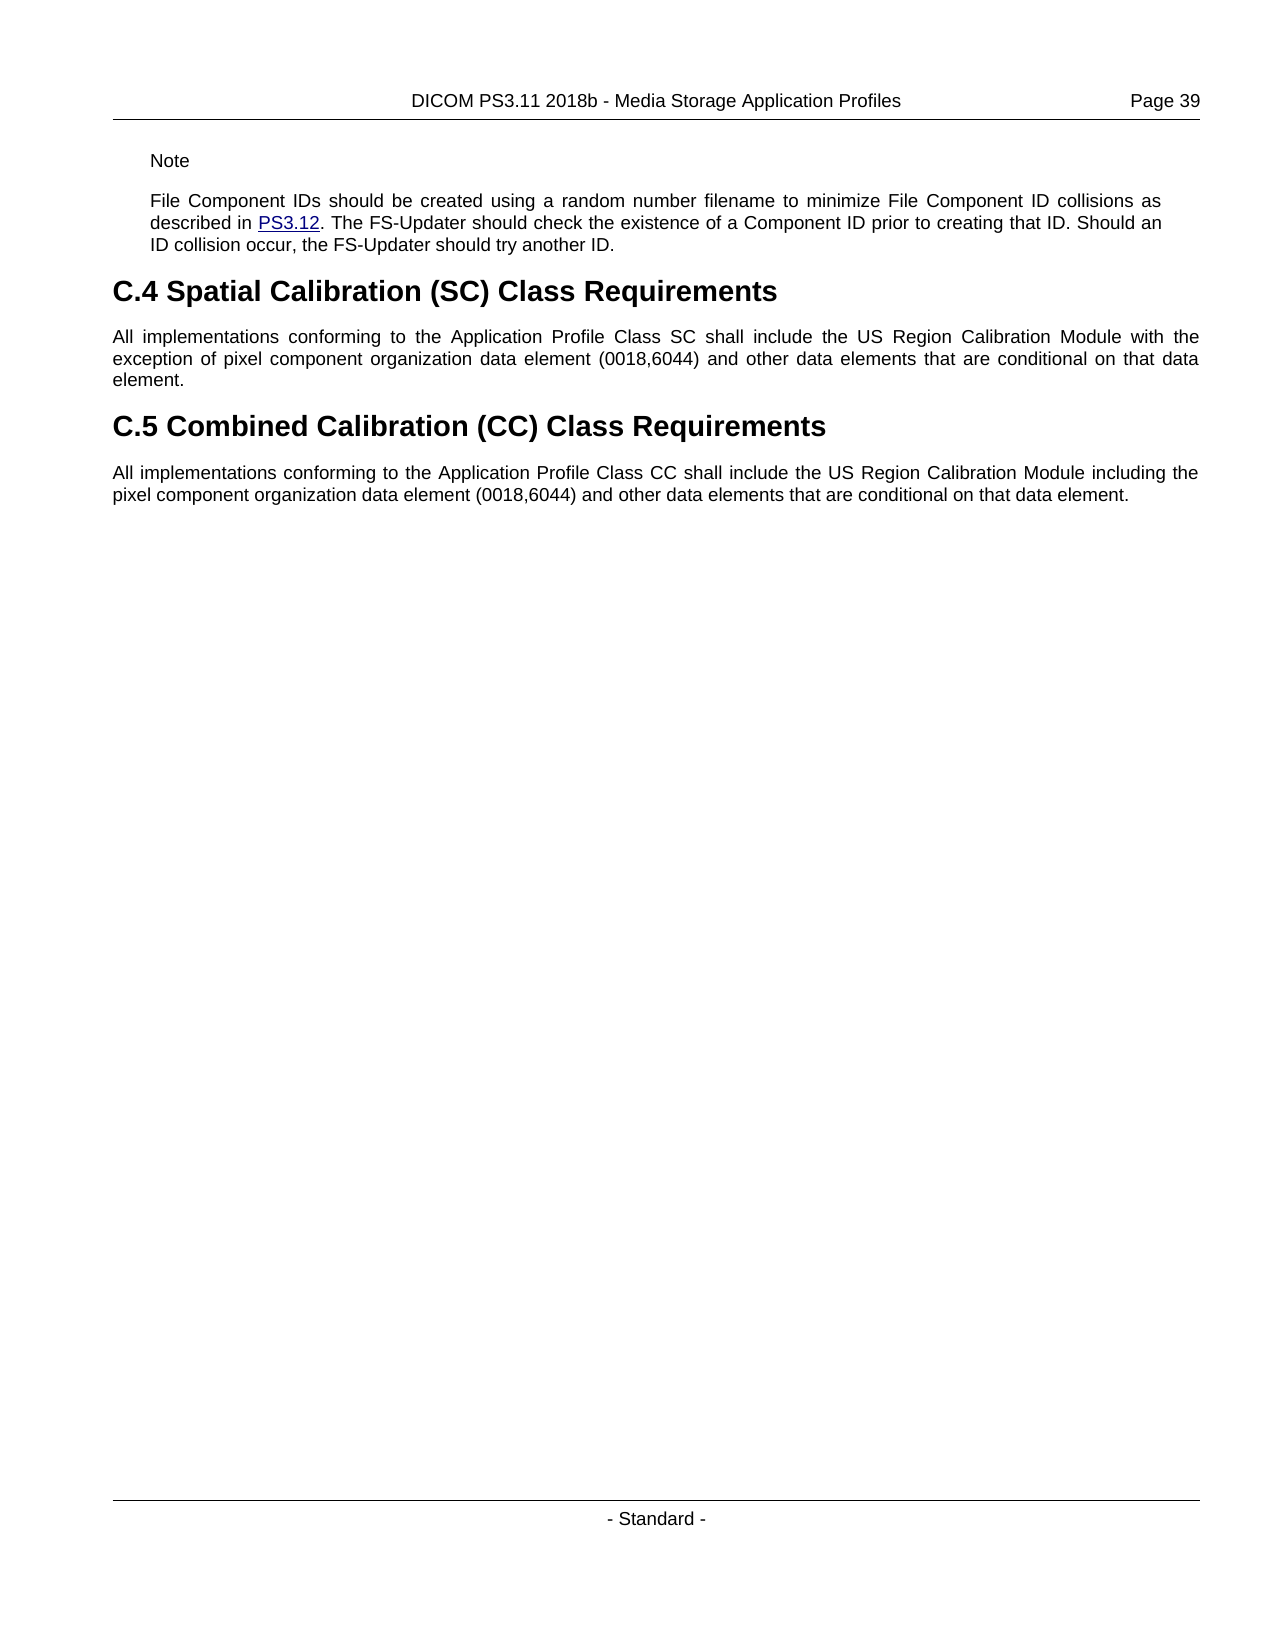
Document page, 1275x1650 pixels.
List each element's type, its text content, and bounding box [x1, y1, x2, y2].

text All implementations conforming to the Application Profile Class SC shall include the US Region Calibration Module with the exception of pixel component organization data element (0018,6044) and other data elements that are conditional on that data element. [112, 326, 1200, 391]
text C.4 Spatial Calibration (SC) Class Requirements [112, 274, 1200, 307]
text Note [150, 150, 1162, 172]
text File Component IDs should be created using a random number filename to minimize File Component ID collisions as described in PS3.12. The FS-Updater should check the existence of a Component ID prior to creating that ID. Should an ID collision occur, the FS-Updater should try another ID. [150, 190, 1162, 255]
text C.5 Combined Calibration (CC) Class Requirements [112, 409, 1200, 443]
text All implementations conforming to the Application Profile Class CC shall include the US Region Calibration Module including the pixel component organization data element (0018,6044) and other data elements that are conditional on that data element. [112, 462, 1200, 505]
